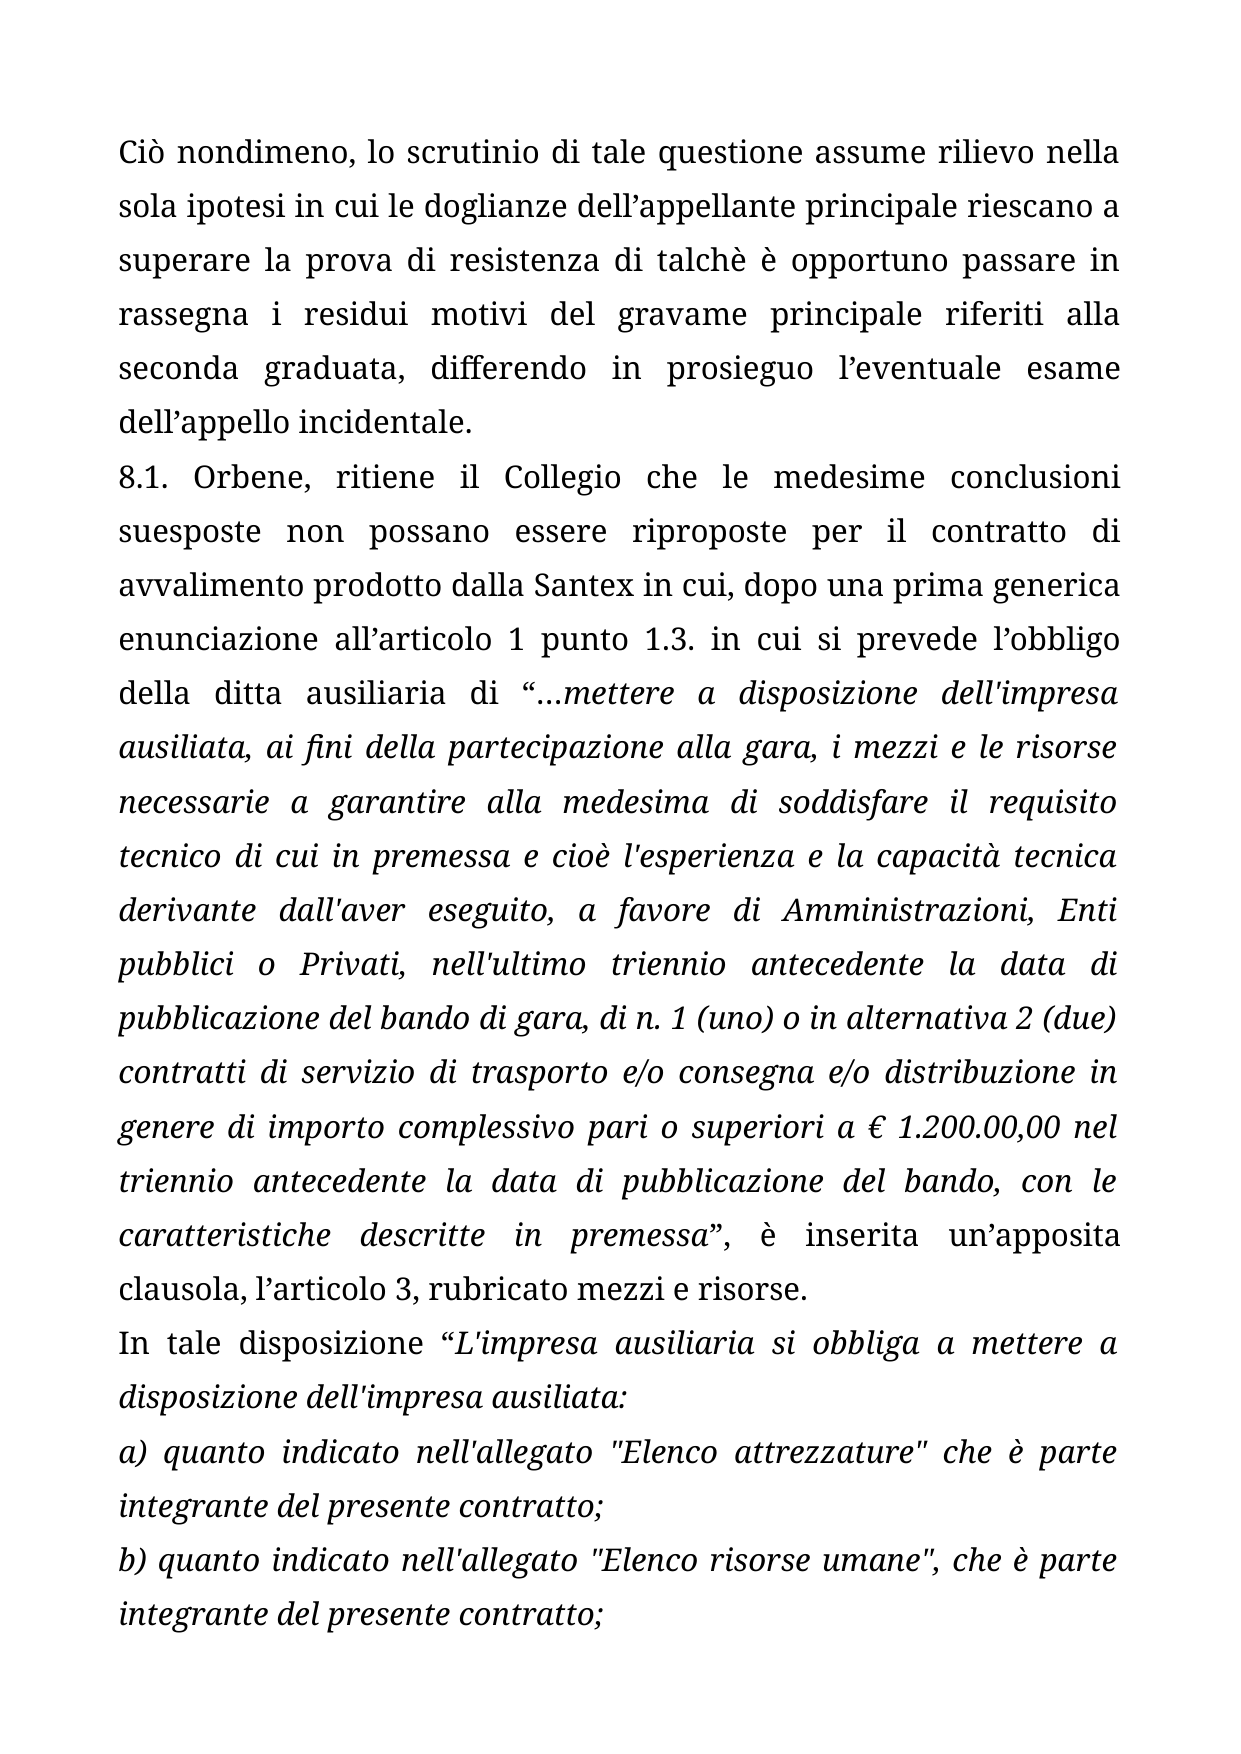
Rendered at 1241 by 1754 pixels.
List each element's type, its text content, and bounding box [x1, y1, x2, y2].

text Ciò nondimeno, lo scrutinio di tale questione assume rilievo nella sola ipotesi in cui le doglianze dell’appellante principale riescano a superare la prova di resistenza di talchè è opportuno passare in rassegna i residui motivi del gravame principale riferiti alla seconda graduata, differendo in prosieguo l’eventuale esame dell’appello incidentale. [118, 118, 1122, 443]
text In tale disposizione “L'impresa ausiliaria si obbliga a mettere a disposizione dell'impresa ausiliata: [118, 1310, 1122, 1418]
text b) quanto indicato nell'allegato "Elenco risorse umane", che è parte integrante del presente contratto; [118, 1526, 1122, 1635]
text 8.1. Orbene, ritiene il Collegio che le medesime conclusioni suesposte non possano essere riproposte per il contratto di avvalimento prodotto dalla Santex in cui, dopo una prima generica enunciazione all’articolo 1 punto 1.3. in cui si prevede l’obbligo della ditta ausiliaria di “…mettere a disposizione dell'impresa ausiliata, ai fini della partecipazione alla gara, i mezzi e le risorse necessarie a garantire alla medesima di soddisfare il requisito tecnico di cui in premessa e cioè l'esperienza e la capacità tecnica derivante dall'aver eseguito, a favore di Amministrazioni, Enti pubblici o Privati, nell'ultimo triennio antecedente la data di pubblicazione del bando di gara, di n. 1 (uno) o in alternativa 2 (due) contratti di servizio di trasporto e/o consegna e/o distribuzione in genere di importo complessivo pari o superiori a € 1.200.00,00 nel triennio antecedente la data di pubblicazione del bando, con le caratteristiche descritte in premessa”, è inserita un’apposita clausola, l’articolo 3, rubricato mezzi e risorse. [118, 443, 1122, 1310]
text a) quanto indicato nell'allegato "Elenco attrezzature" che è parte integrante del presente contratto; [118, 1418, 1122, 1526]
